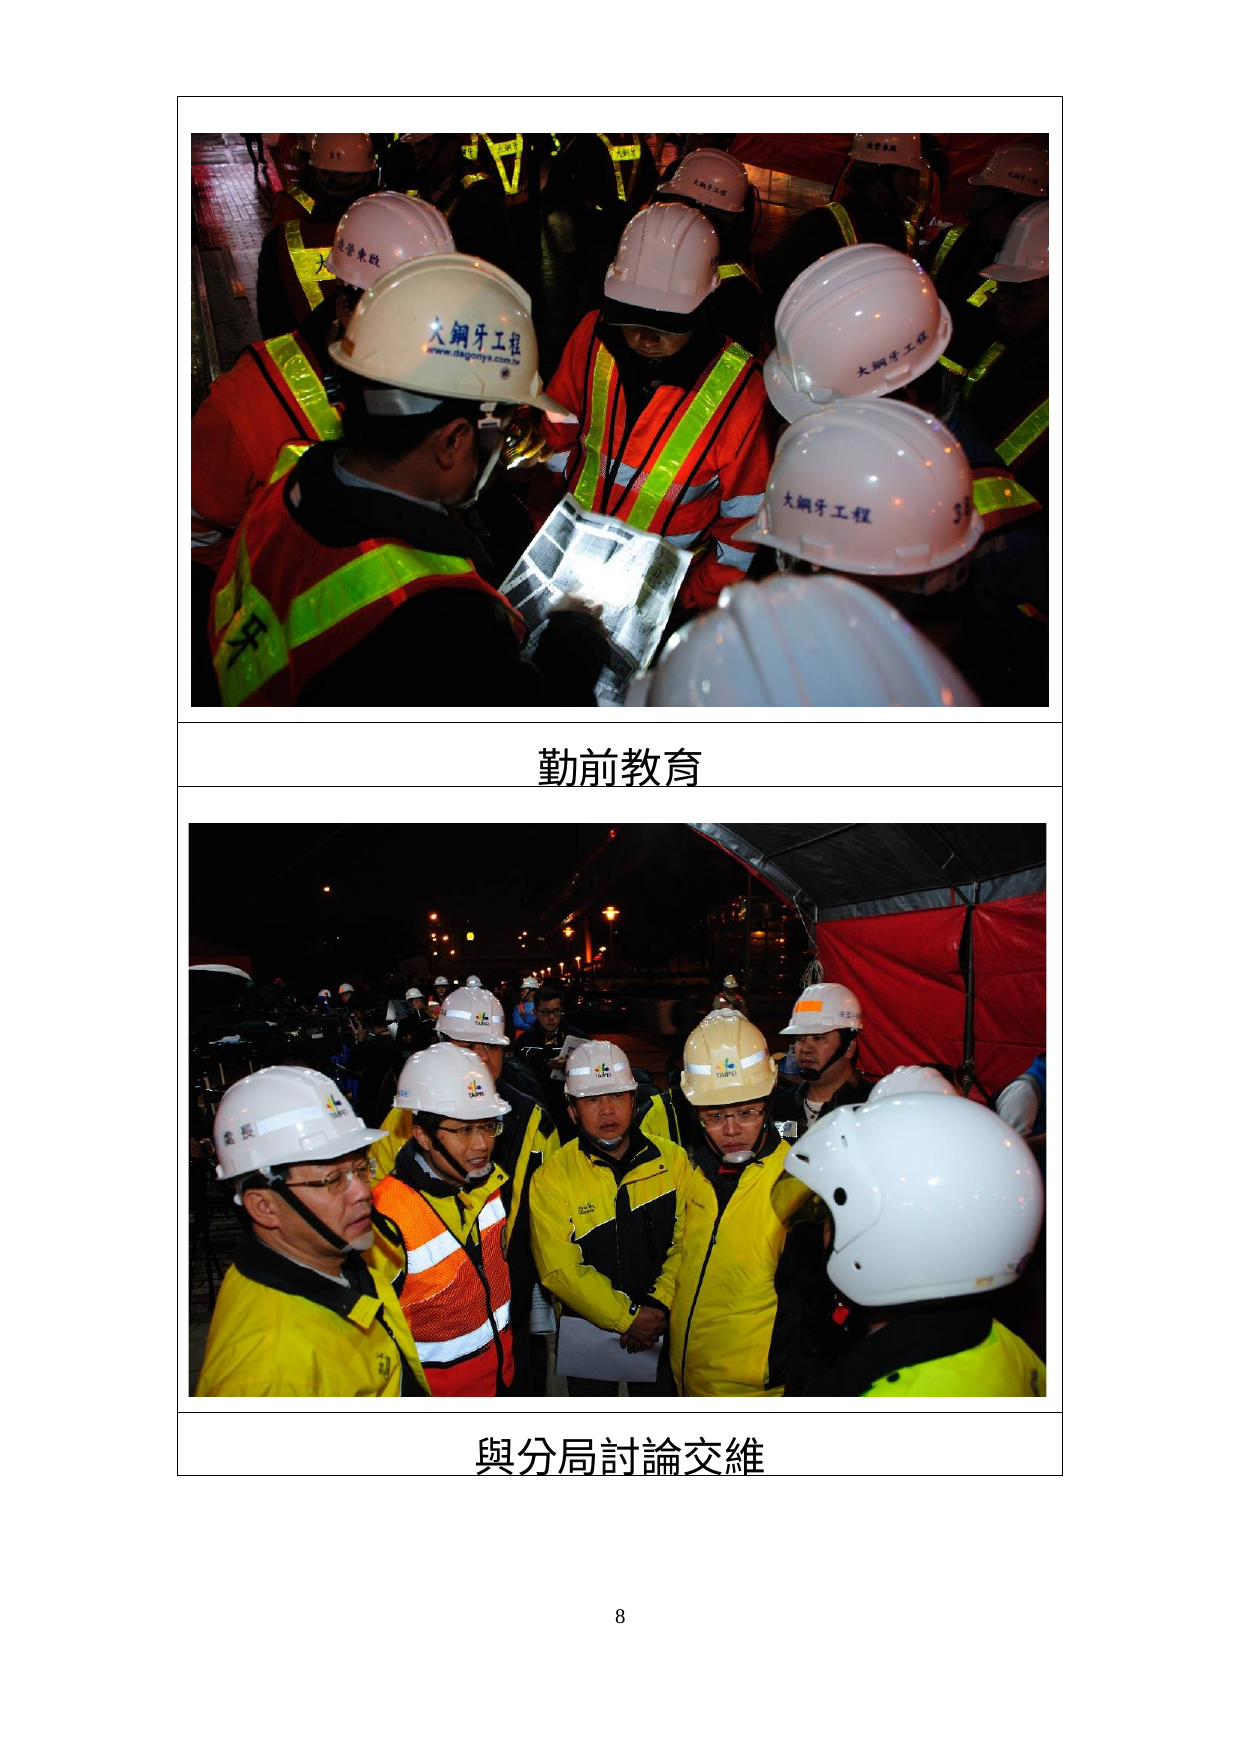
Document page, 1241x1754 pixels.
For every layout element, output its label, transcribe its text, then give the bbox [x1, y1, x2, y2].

table_cell [178, 787, 1062, 1412]
table_header [178, 97, 1062, 722]
table_cell 與分局討論交維 [178, 1413, 1062, 1475]
table_cell 勤前教育 [178, 723, 1062, 786]
